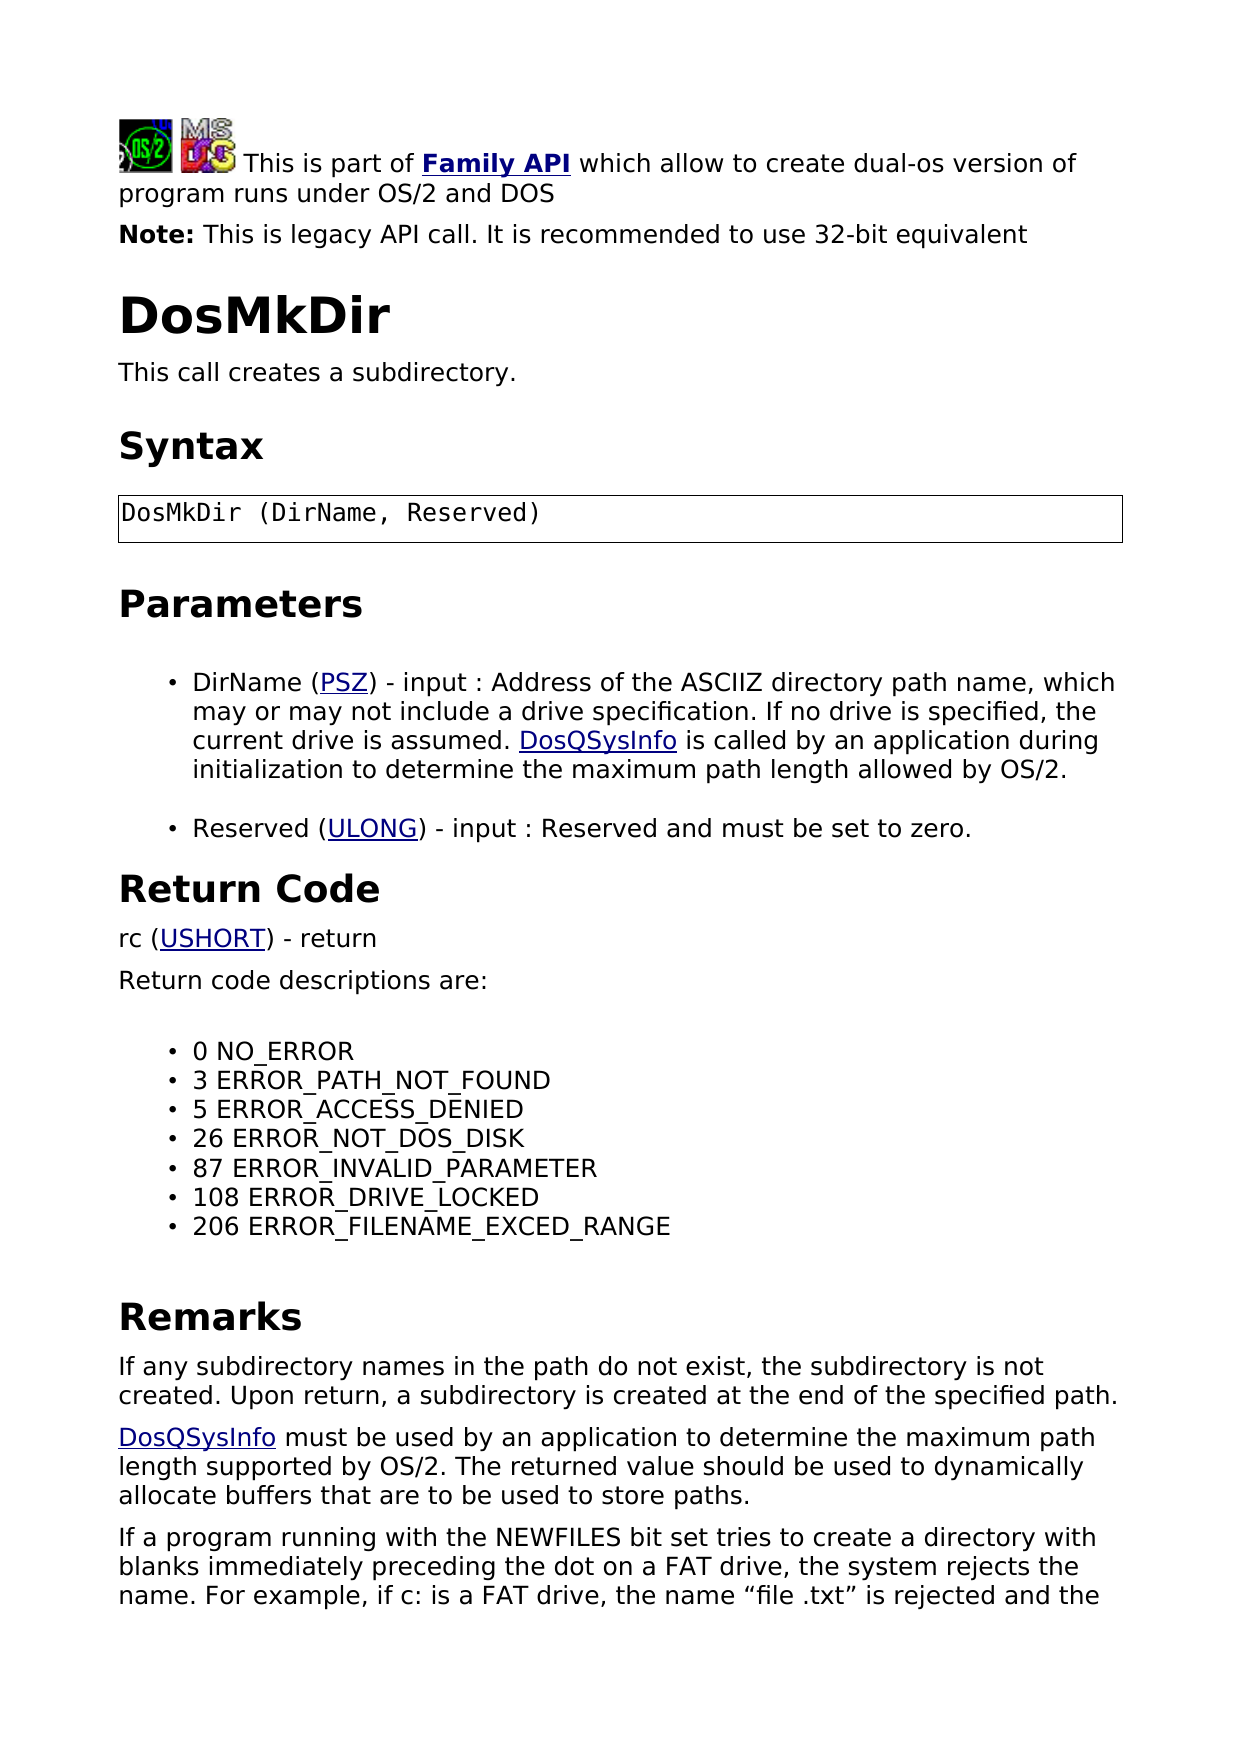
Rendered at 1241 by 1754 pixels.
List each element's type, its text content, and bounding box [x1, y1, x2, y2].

list 87 ERROR_INVALID_PARAMETER [177, 1154, 1122, 1183]
list 0 NO_ERROR [177, 1037, 1122, 1066]
text Note: This is legacy API call. It is recommended to use 32-bit equivalent [118, 220, 1122, 249]
text DosQSysInfo must be used by an application to determine the maximum path length supported by OS/2. The returned value should be used to dynamically allocate buffers that are to be used to store paths. [118, 1423, 1122, 1510]
list 3 ERROR_PATH_NOT_FOUND [177, 1066, 1122, 1095]
subtitle Return Code [118, 868, 1122, 912]
list 108 ERROR_DRIVE_LOCKED [177, 1183, 1122, 1212]
list DirName (PSZ) - input : Address of the ASCIIZ directory path name, which may or may not include a drive specification. If no drive is specified, the current drive is assumed. DosQSysInfo is called by an application during initialization to determine the maximum path length allowed by OS/2. [177, 668, 1122, 784]
text Return code descriptions are: [118, 966, 1122, 995]
text This is part of Family API which allow to create dual-os version of program runs under OS/2 and DOS [118, 118, 1122, 208]
list 26 ERROR_NOT_DOS_DISK [177, 1124, 1122, 1154]
text rc (USHORT) - return [118, 924, 1122, 953]
text If a program running with the NEWFILES bit set tries to create a directory with blanks immediately preceding the dot on a FAT drive, the system rejects the name. For example, if c: is a FAT drive, the name “file .txt” is rejected and the [118, 1523, 1122, 1610]
subtitle Syntax [118, 424, 1122, 468]
picture [180, 118, 236, 173]
picture [118, 118, 173, 173]
list 5 ERROR_ACCESS_DENIED [177, 1095, 1122, 1124]
subtitle Parameters [118, 582, 1122, 626]
text This call creates a subdirectory. [118, 358, 1122, 387]
table_header DosMkDir (DirName, Reserved) [119, 496, 1122, 542]
subtitle Remarks [118, 1296, 1122, 1339]
text If any subdirectory names in the path do not exist, the subdirectory is not created. Upon return, a subdirectory is created at the end of the specified path. [118, 1352, 1122, 1410]
list 206 ERROR_FILENAME_EXCED_RANGE [177, 1212, 1122, 1241]
subtitle DosMkDir [118, 287, 1122, 345]
list Reserved (ULONG) - input : Reserved and must be set to zero. [177, 814, 1122, 843]
